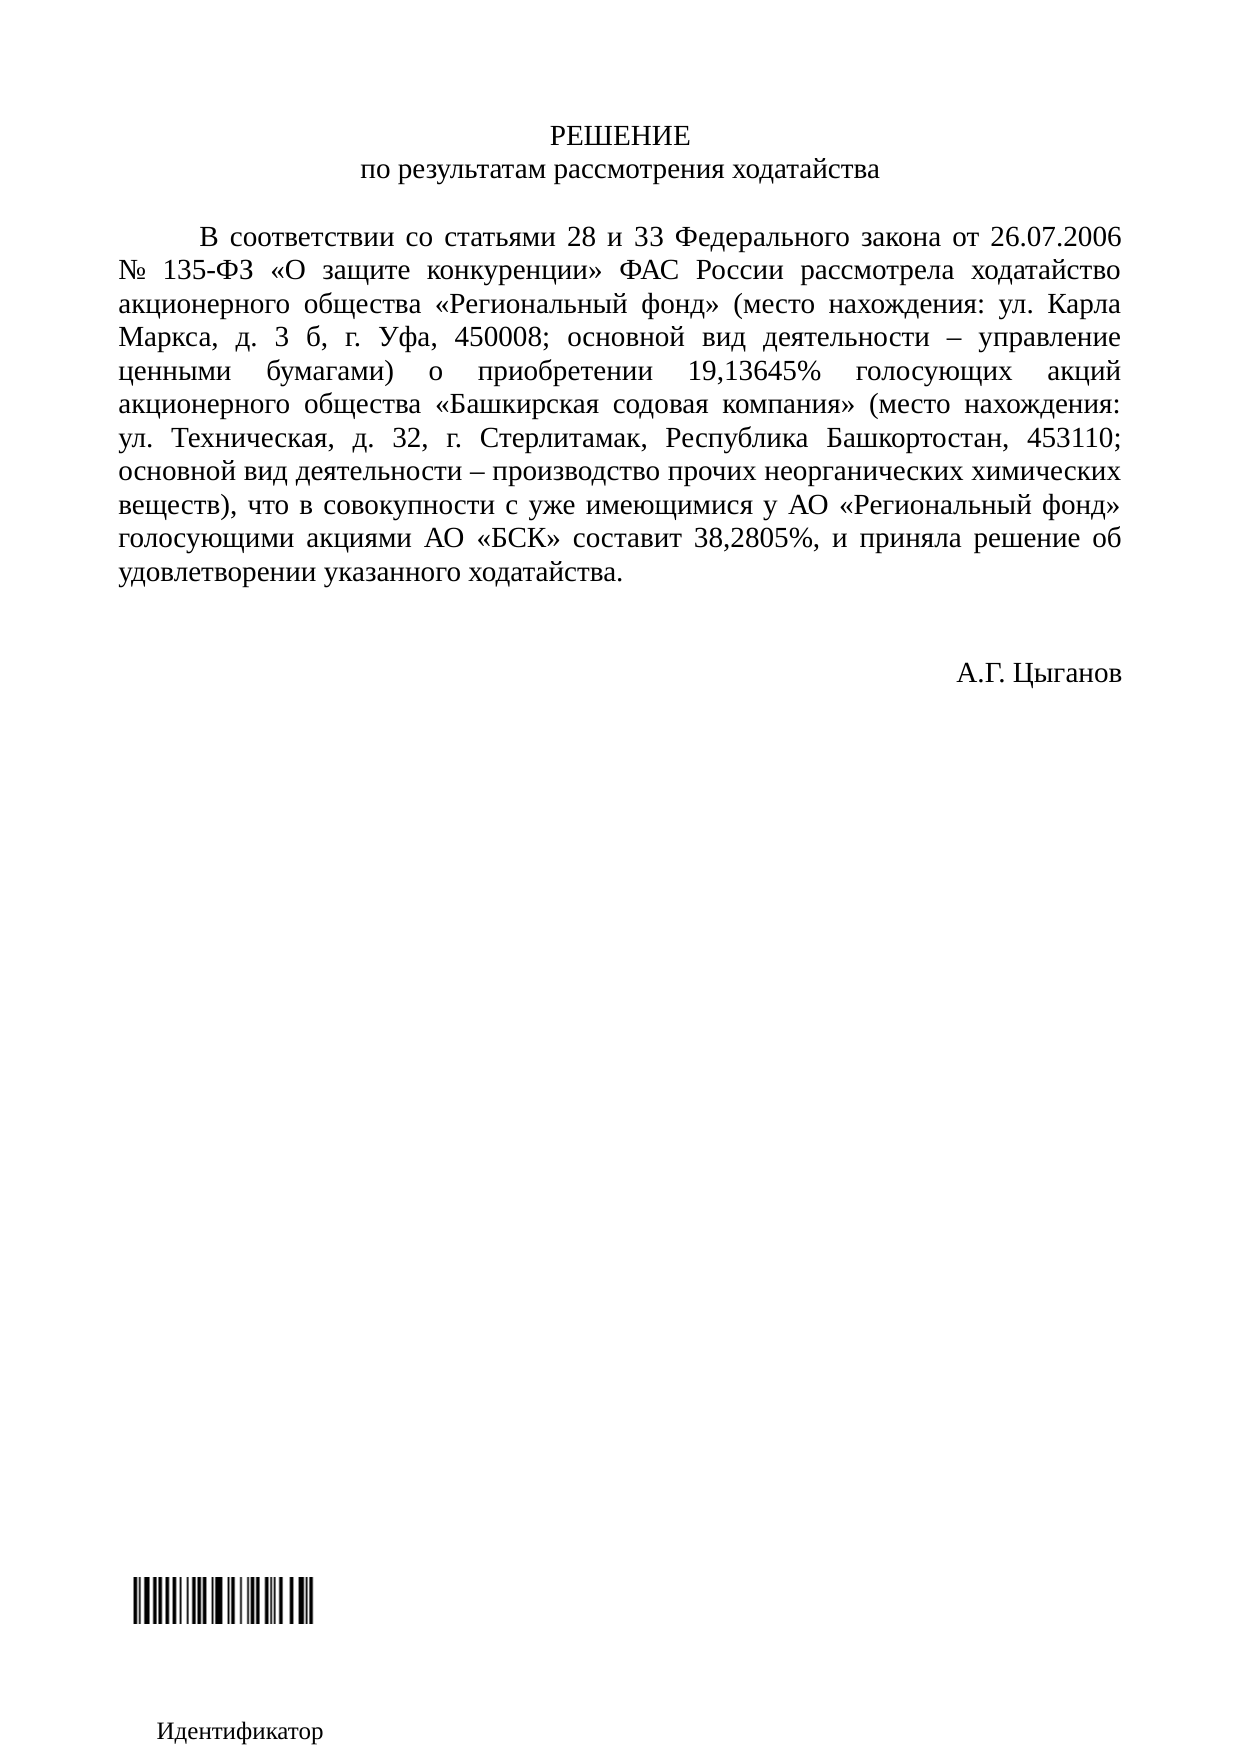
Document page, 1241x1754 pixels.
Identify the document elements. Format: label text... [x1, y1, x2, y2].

text В соответствии со статьями 28 и 33 Федерального закона от 26.07.2006 № 135-ФЗ «О защите конкуренции» ФАС России рассмотрела ходатайство акционерного общества «Региональный фонд» (место нахождения: ул. Карла Маркса, д. 3 б, г. Уфа, 450008; основной вид деятельности – управление ценными бумагами) о приобретении 19,13645% голосующих акций акционерного общества «Башкирская содовая компания» (место нахождения: ул. Техническая, д. 32, г. Стерлитамак, Республика Башкортостан, 453110; основной вид деятельности – производство прочих неорганических химических веществ), что в совокупности с уже имеющимися у АО «Региональный фонд» голосующими акциями АО «БСК» составит 38,2805%, и приняла решение об удовлетворении указанного ходатайства. [118, 219, 1122, 588]
text по результатам рассмотрения ходатайства [118, 152, 1122, 185]
text А.Г. Цыганов [118, 655, 1122, 688]
text РЕШЕНИЕ [118, 118, 1122, 152]
picture [118, 1577, 331, 1624]
